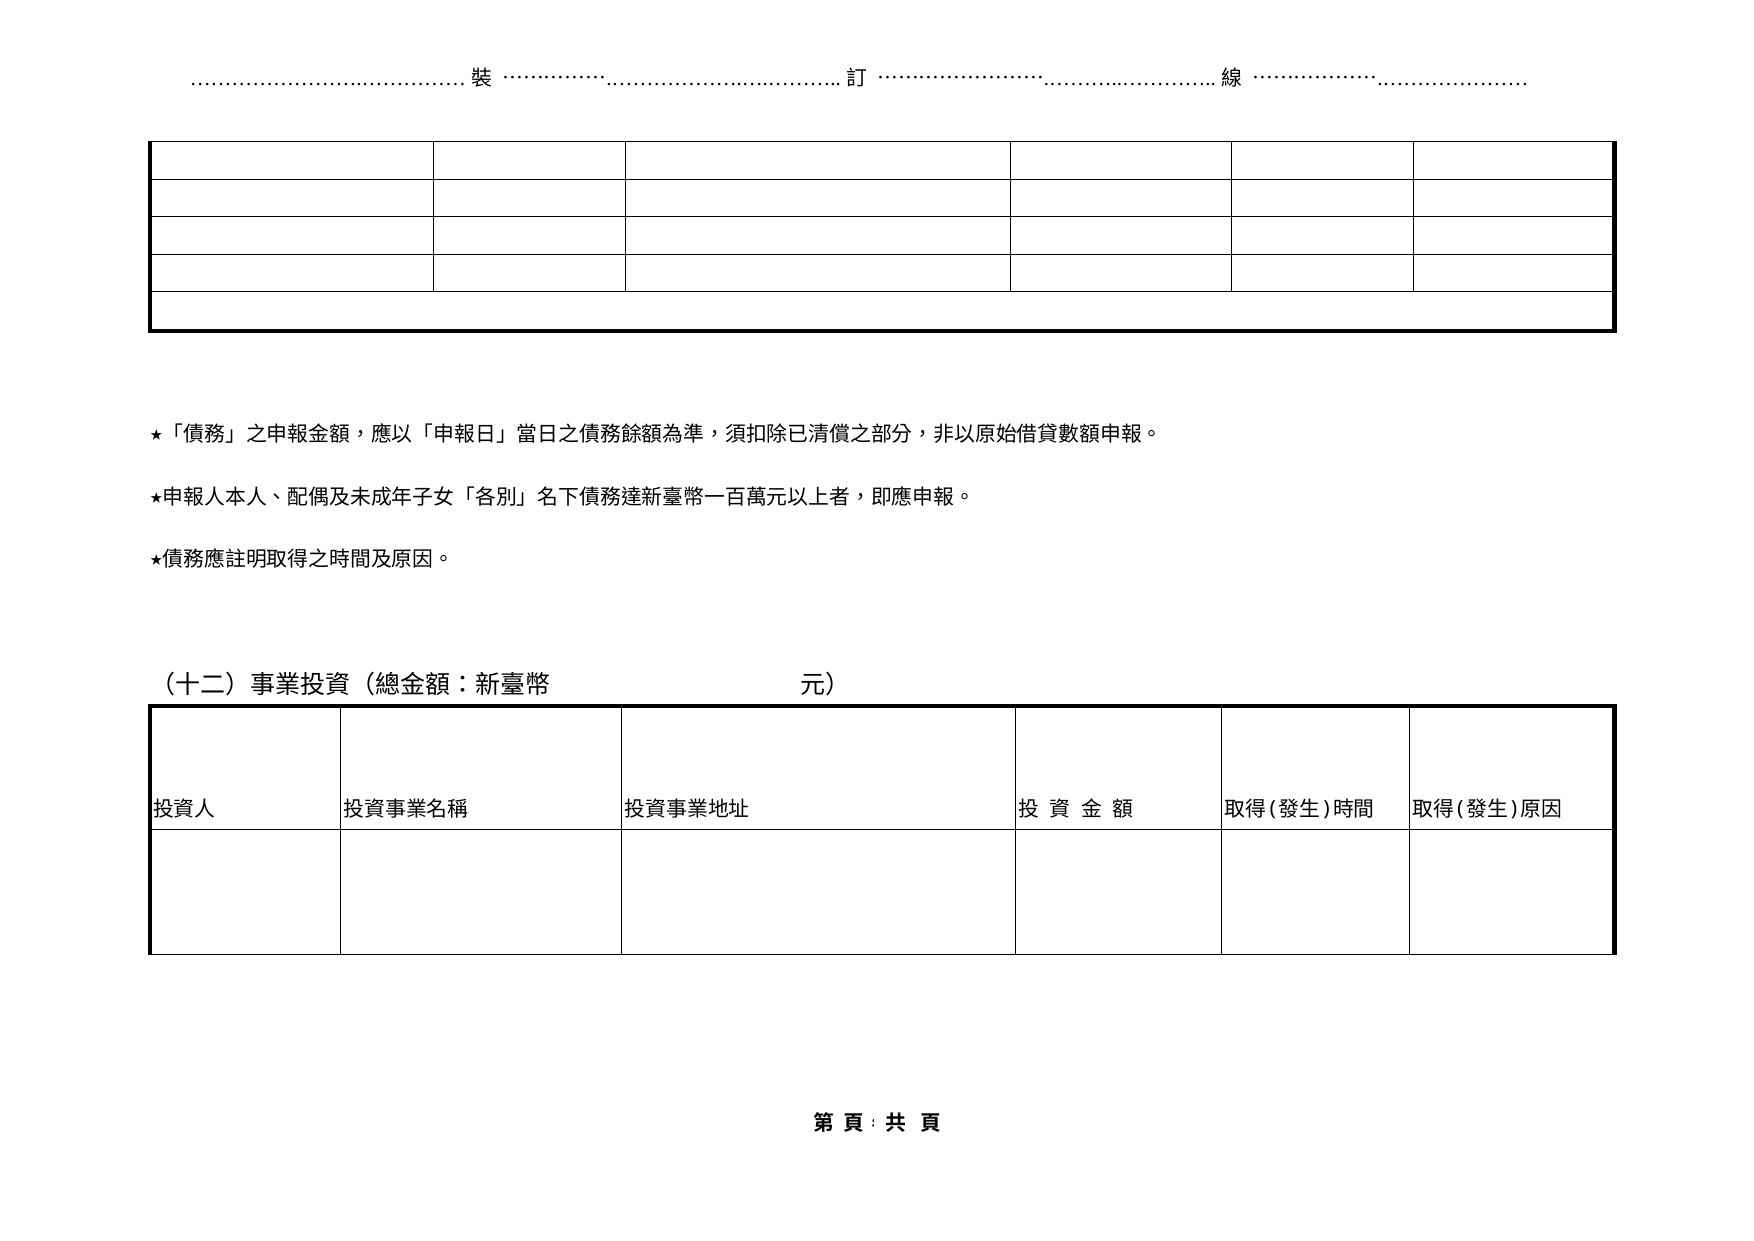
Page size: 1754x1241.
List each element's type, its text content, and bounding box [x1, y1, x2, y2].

text ★申報人本人、配偶及未成年子女「各別」名下債務達新臺幣一百萬元以上者，即應申報。 [150, 453, 1604, 516]
table_cell [1410, 830, 1612, 953]
table_cell [1011, 217, 1231, 253]
table_cell 總申報筆數： 筆 [152, 292, 1612, 328]
table_cell [152, 830, 340, 953]
table_cell [152, 217, 433, 253]
table_cell [152, 255, 433, 291]
table_cell [1011, 142, 1231, 178]
text （十二）事業投資（總金額：新臺幣 元） [150, 641, 1604, 703]
table_cell [1232, 142, 1413, 178]
table_cell [1016, 830, 1221, 953]
text ★「債務」之申報金額，應以「申報日」當日之債務餘額為準，須扣除已清償之部分，非以原始借貸數額申報。 [150, 391, 1604, 453]
table_cell [1232, 180, 1413, 216]
table_cell [1414, 180, 1612, 216]
table_header 投資事業名稱 [341, 708, 621, 828]
table_cell [1222, 830, 1409, 953]
table_header 投資人 [152, 708, 340, 828]
table_cell [622, 830, 1015, 953]
table_cell [341, 830, 621, 953]
table_cell [626, 142, 1010, 178]
table_cell [1232, 217, 1413, 253]
table_cell [1414, 217, 1612, 253]
table_cell [434, 217, 625, 253]
table_header 投 資 金 額 [1016, 708, 1221, 828]
table_header 取得(發生)時間 [1222, 708, 1409, 828]
table_cell [434, 255, 625, 291]
table_cell [434, 142, 625, 178]
table_cell [626, 255, 1010, 291]
table_cell [152, 180, 433, 216]
table_cell [1011, 255, 1231, 291]
table_cell [626, 180, 1010, 216]
table_cell [626, 217, 1010, 253]
table_cell [1232, 255, 1413, 291]
table_header 投資事業地址 [622, 708, 1015, 828]
table_header 取得(發生)原因 [1410, 708, 1612, 828]
table_cell [1414, 142, 1612, 178]
table_cell [1011, 180, 1231, 216]
table_cell [434, 180, 625, 216]
text ★債務應註明取得之時間及原因。 [150, 516, 1604, 578]
table_cell [152, 142, 433, 178]
table_cell [1414, 255, 1612, 291]
